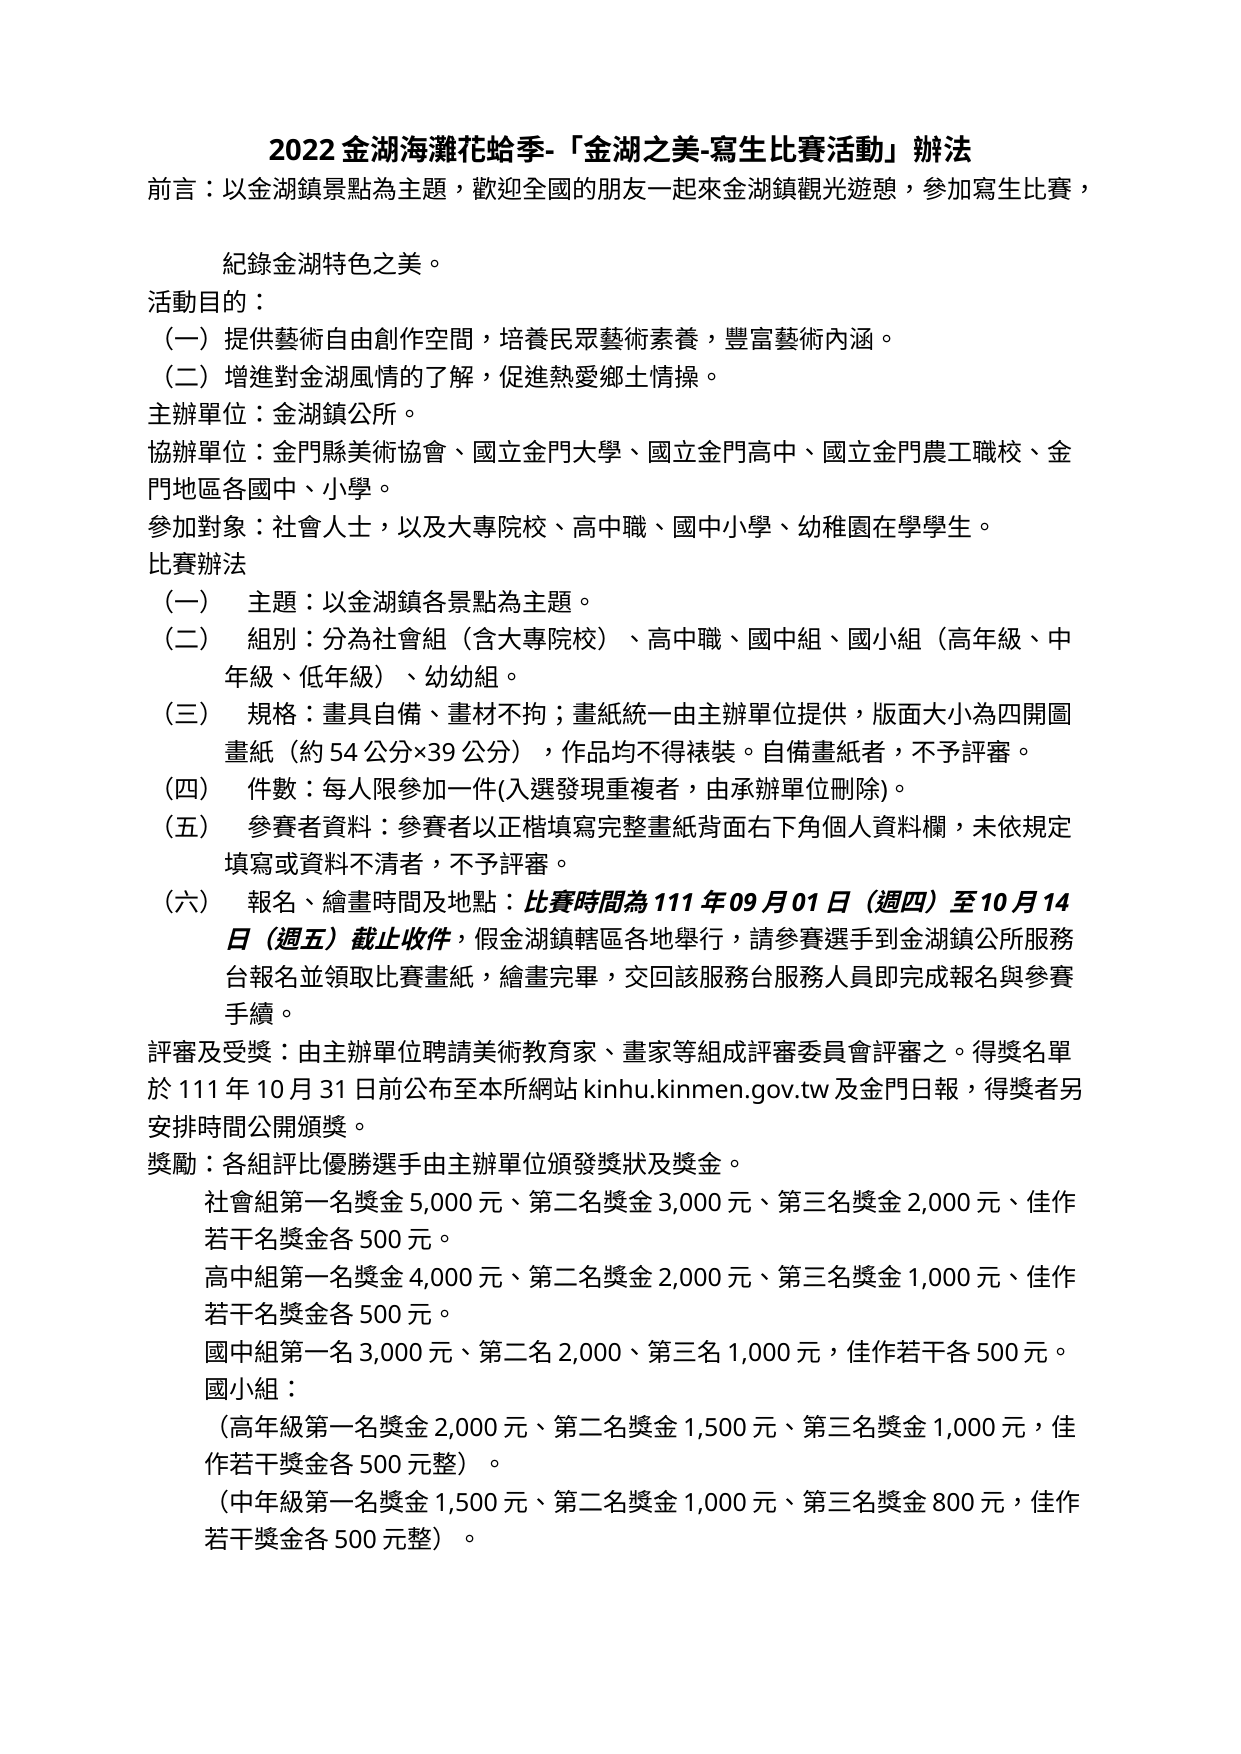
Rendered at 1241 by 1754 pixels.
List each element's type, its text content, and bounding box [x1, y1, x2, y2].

text 前言：以金湖鎮景點為主題，歡迎全國的朋友一起來金湖鎮觀光遊憩，參加寫生比賽， [148, 169, 1092, 244]
list 參賽者資料：參賽者以正楷填寫完整畫紙背面右下角個人資料欄，未依規定填寫或資料不清者，不予評審。 [149, 807, 1092, 882]
text 主辦單位：金湖鎮公所。 [148, 394, 1092, 432]
text 獎勵：各組評比優勝選手由主辦單位頒發獎狀及獎金。 [148, 1144, 1092, 1182]
text 活動目的： [148, 282, 1092, 319]
text 比賽辦法 [148, 544, 1092, 582]
text 高中組第一名獎金4,000元、第二名獎金2,000元、第三名獎金1,000元、佳作若干名獎金各500元。 [204, 1257, 1092, 1332]
text （高年級第一名獎金2,000元、第二名獎金1,500元、第三名獎金1,000元，佳作若干獎金各500元整）。 [204, 1407, 1092, 1482]
text 國小組： [204, 1369, 1092, 1407]
text 國中組第一名3,000元、第二名2,000、第三名1,000元，佳作若干各500元。 [204, 1332, 1092, 1369]
list 件數：每人限參加一件(入選發現重複者，由承辦單位刪除)。 [149, 769, 1092, 807]
text 協辦單位：金門縣美術協會、國立金門大學、國立金門高中、國立金門農工職校、金門地區各國中、小學。 [148, 432, 1092, 507]
list 報名、繪畫時間及地點：比賽時間為111年09月01日（週四）至10月14日（週五）截止收件，假金湖鎮轄區各地舉行，請參賽選手到金湖鎮公所服務台報名並領取比賽畫紙，繪畫完畢，交回該服務台服務人員即完成報名與參賽手續。 [149, 882, 1092, 1032]
text 紀錄金湖特色之美。 [148, 244, 1092, 282]
text 2022金湖海灘花蛤季-「金湖之美-寫生比賽活動」辦法 [148, 127, 1092, 169]
text 社會組第一名獎金5,000元、第二名獎金3,000元、第三名獎金2,000元、佳作若干名獎金各500元。 [204, 1182, 1092, 1257]
list 主題：以金湖鎮各景點為主題。 [149, 582, 1092, 619]
text （中年級第一名獎金1,500元、第二名獎金1,000元、第三名獎金800元，佳作若干獎金各500元整）。 [204, 1482, 1092, 1557]
text （一）提供藝術自由創作空間，培養民眾藝術素養，豐富藝術內涵。 [149, 319, 1092, 357]
text 參加對象：社會人士，以及大專院校、高中職、國中小學、幼稚園在學學生。 [148, 507, 1092, 544]
list 組別：分為社會組（含大專院校）、高中職、國中組、國小組（高年級、中年級、低年級）、幼幼組。 [149, 619, 1092, 694]
text 評審及受獎：由主辦單位聘請美術教育家、畫家等組成評審委員會評審之。得獎名單於111年10月31日前公布至本所網站kinhu.kinmen.gov.tw及金門日報，得獎者另安排時間公開頒獎。 [148, 1032, 1092, 1144]
list 規格：畫具自備、畫材不拘；畫紙統一由主辦單位提供，版面大小為四開圖畫紙（約54公分×39公分），作品均不得裱裝。自備畫紙者，不予評審。 [149, 694, 1092, 769]
text （二）增進對金湖風情的了解，促進熱愛鄉土情操。 [149, 357, 1092, 394]
